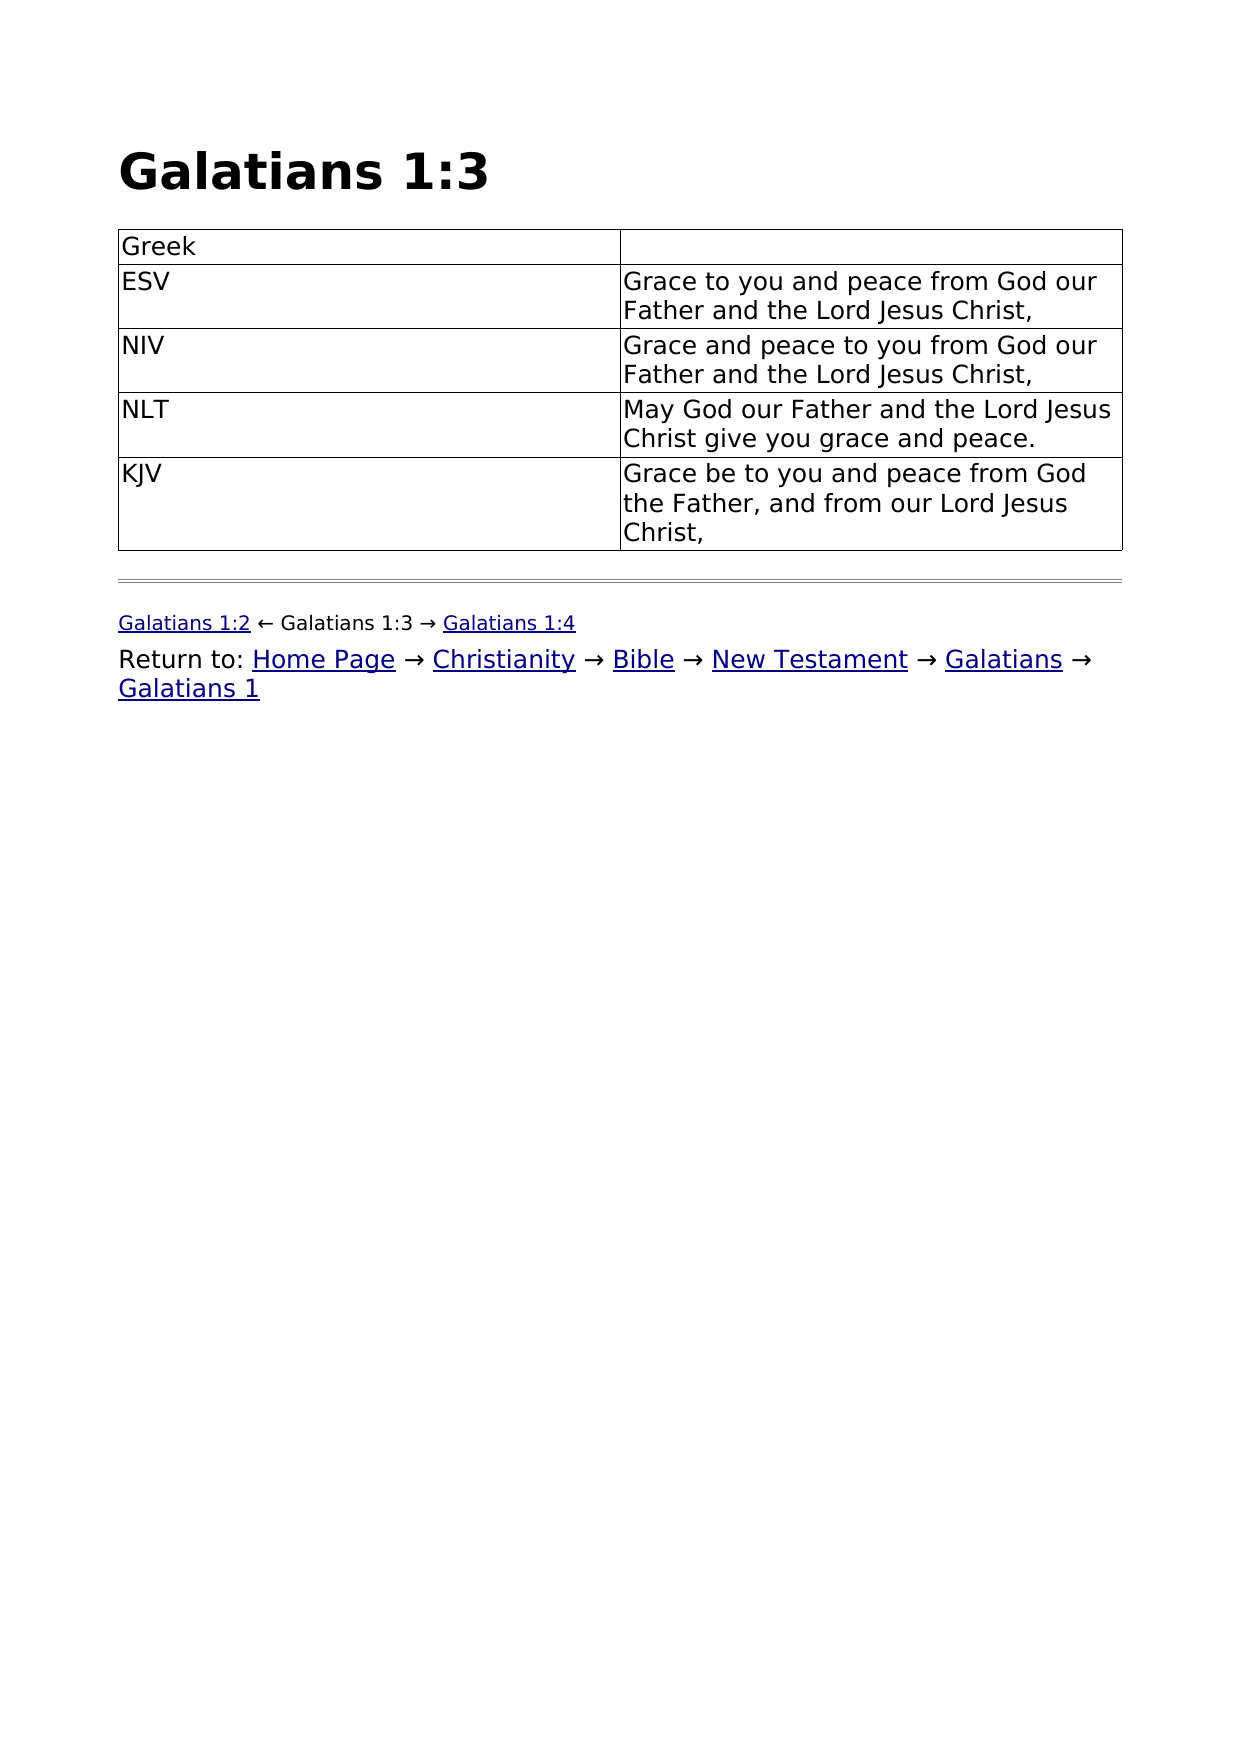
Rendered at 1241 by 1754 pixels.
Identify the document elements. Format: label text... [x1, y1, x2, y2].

table_cell Grace be to you and peace from God the Father, and from our Lord Jesus Christ, [621, 458, 1122, 550]
table_cell May God our Father and the Lord Jesus Christ give you grace and peace. [621, 393, 1122, 457]
table_cell Grace and peace to you from God our Father and the Lord Jesus Christ, [621, 329, 1122, 392]
text Return to: Home Page → Christianity → Bible → New Testament → Galatians → Galatians 1 [118, 645, 1122, 704]
table_cell Grace to you and peace from God our Father and the Lord Jesus Christ, [621, 265, 1122, 328]
subtitle Galatians 1:3 [118, 143, 1122, 201]
table_cell NLT [119, 393, 620, 457]
table_cell KJV [119, 458, 620, 550]
text Galatians 1:2 ← Galatians 1:3 → Galatians 1:4 [118, 611, 1122, 645]
table_cell ESV [119, 265, 620, 328]
table_header [621, 230, 1122, 264]
table_cell NIV [119, 329, 620, 392]
table_header Greek [119, 230, 620, 264]
